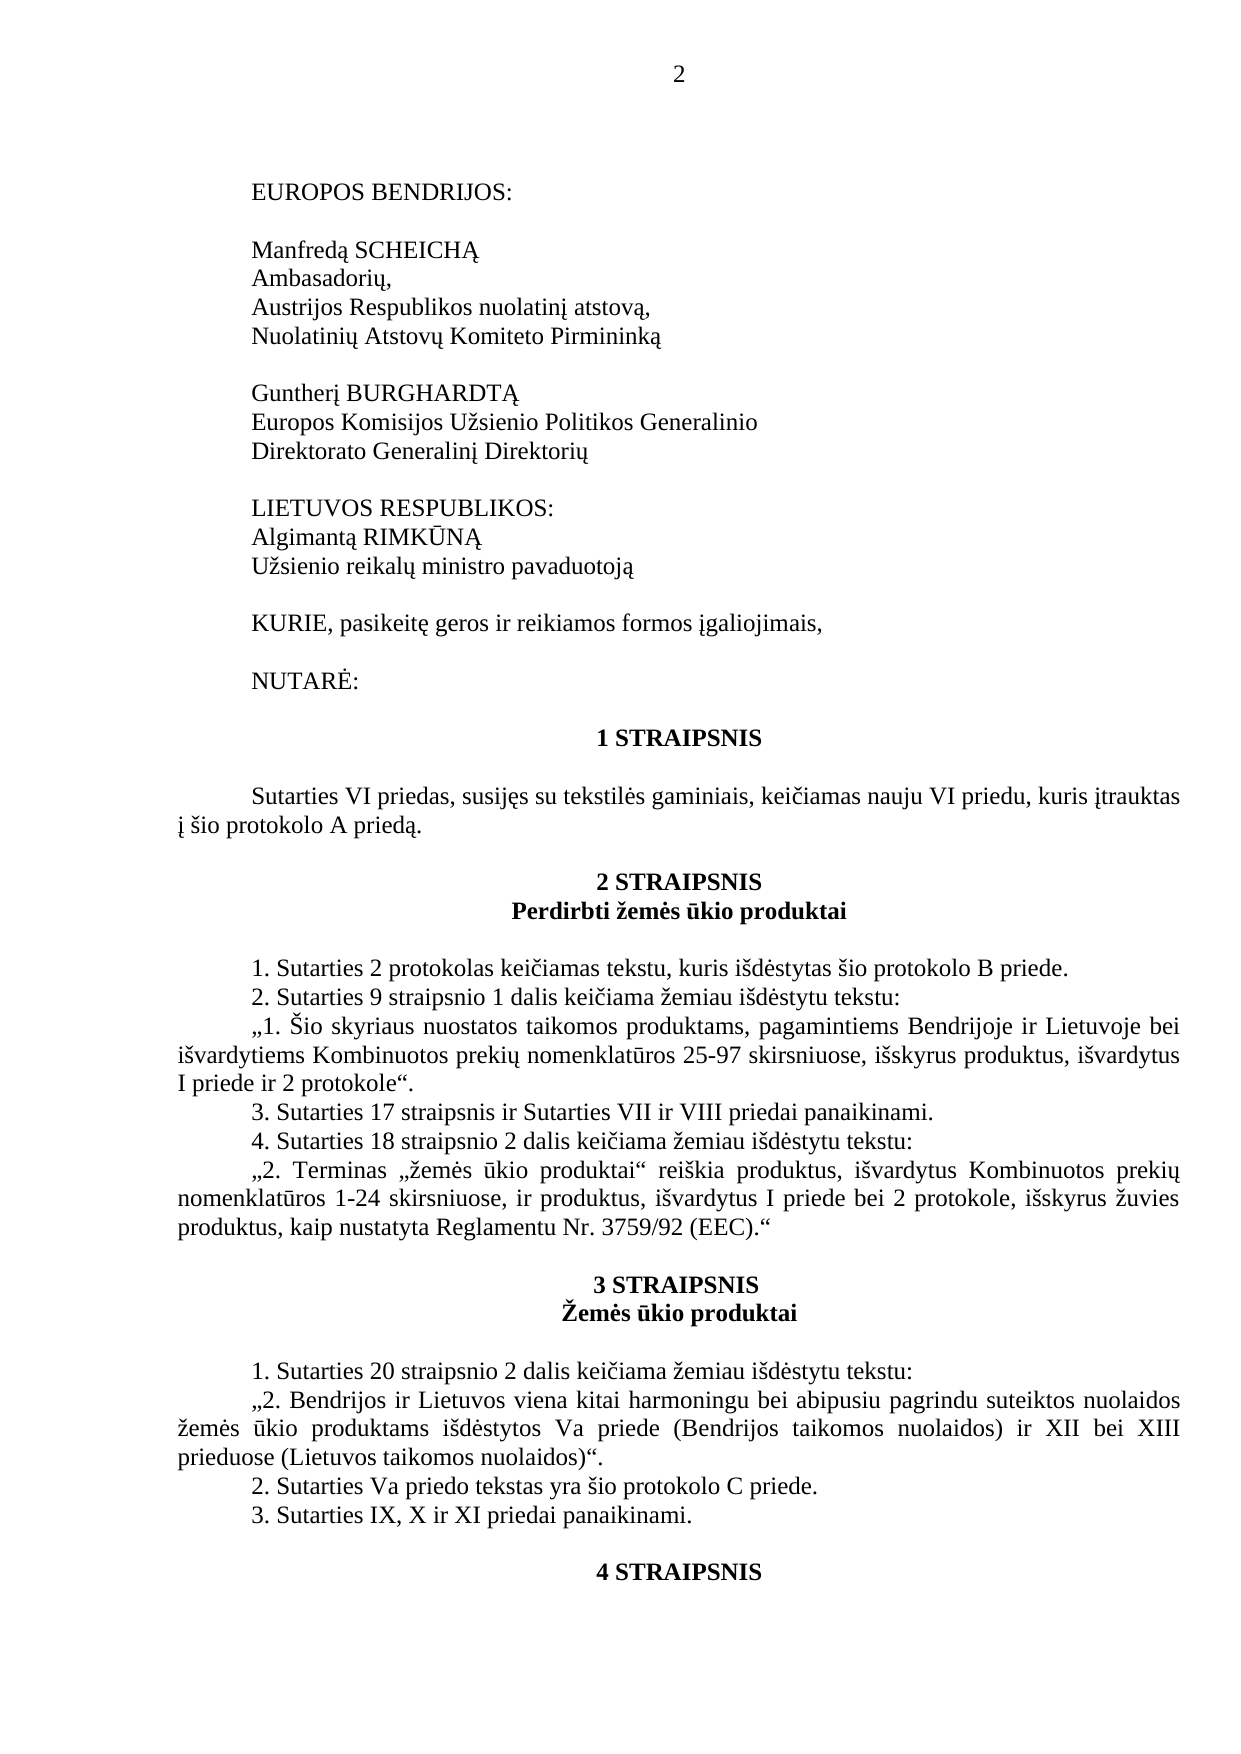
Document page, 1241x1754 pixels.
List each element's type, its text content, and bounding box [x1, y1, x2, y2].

text Ambasadorių, [177, 263, 1181, 292]
text 1. Sutarties 20 straipsnio 2 dalis keičiama žemiau išdėstytu tekstu: [177, 1356, 1181, 1385]
text EUROPOS BENDRIJOS: [177, 177, 1181, 206]
text Direktorato Generalinį Direktorių [177, 436, 1181, 465]
text 4. Sutarties 18 straipsnio 2 dalis keičiama žemiau išdėstytu tekstu: [177, 1126, 1181, 1155]
text Nuolatinių Atstovų Komiteto Pirmininką [177, 321, 1181, 350]
text KURIE, pasikeitę geros ir reikiamos formos įgaliojimais, [177, 608, 1181, 637]
text „2. Bendrijos ir Lietuvos viena kitai harmoningu bei abipusiu pagrindu suteiktos nuolaidos žemės ūkio produktams išdėstytos Va priede (Bendrijos taikomos nuolaidos) ir XII bei XIII prieduose (Lietuvos taikomos nuolaidos)“. [177, 1385, 1181, 1471]
text Guntherį BURGHARDTĄ [177, 378, 1181, 407]
text LIETUVOS RESPUBLIKOS: [177, 493, 1181, 522]
text 1. Sutarties 2 protokolas keičiamas tekstu, kuris išdėstytas šio protokolo B priede. [177, 953, 1181, 982]
text Austrijos Respublikos nuolatinį atstovą, [177, 292, 1181, 321]
text 4 STRAIPSNIS [177, 1557, 1181, 1586]
text 3. Sutarties IX, X ir XI priedai panaikinami. [177, 1500, 1181, 1528]
text NUTARĖ: [177, 666, 1181, 695]
text 1 STRAIPSNIS [177, 723, 1181, 752]
text 3. Sutarties 17 straipsnis ir Sutarties VII ir VIII priedai panaikinami. [177, 1097, 1181, 1126]
text Europos Komisijos Užsienio Politikos Generalinio [177, 407, 1181, 436]
text 2. Sutarties Va priedo tekstas yra šio protokolo C priede. [177, 1471, 1181, 1500]
text Sutarties VI priedas, susijęs su tekstilės gaminiais, keičiamas nauju VI priedu, kuris įtrauktas į šio protokolo A priedą. [177, 781, 1181, 838]
text Perdirbti žemės ūkio produktai [177, 896, 1181, 925]
text Žemės ūkio produktai [177, 1298, 1181, 1327]
text Užsienio reikalų ministro pavaduotoją [177, 551, 1181, 580]
text „1. Šio skyriaus nuostatos taikomos produktams, pagamintiems Bendrijoje ir Lietuvoje bei išvardytiems Kombinuotos prekių nomenklatūros 25-97 skirsniuose, išskyrus produktus, išvardytus I priede ir 2 protokole“. [177, 1011, 1181, 1097]
text 3 STRAIPSNIS [177, 1270, 1181, 1298]
text 2 STRAIPSNIS [177, 867, 1181, 896]
text 2. Sutarties 9 straipsnio 1 dalis keičiama žemiau išdėstytu tekstu: [177, 982, 1181, 1011]
text Manfredą SCHEICHĄ [177, 235, 1181, 263]
text Algimantą RIMKŪNĄ [177, 522, 1181, 551]
text „2. Terminas „žemės ūkio produktai“ reiškia produktus, išvardytus Kombinuotos prekių nomenklatūros 1-24 skirsniuose, ir produktus, išvardytus I priede bei 2 protokole, išskyrus žuvies produktus, kaip nustatyta Reglamentu Nr. 3759/92 (EEC).“ [177, 1155, 1181, 1241]
